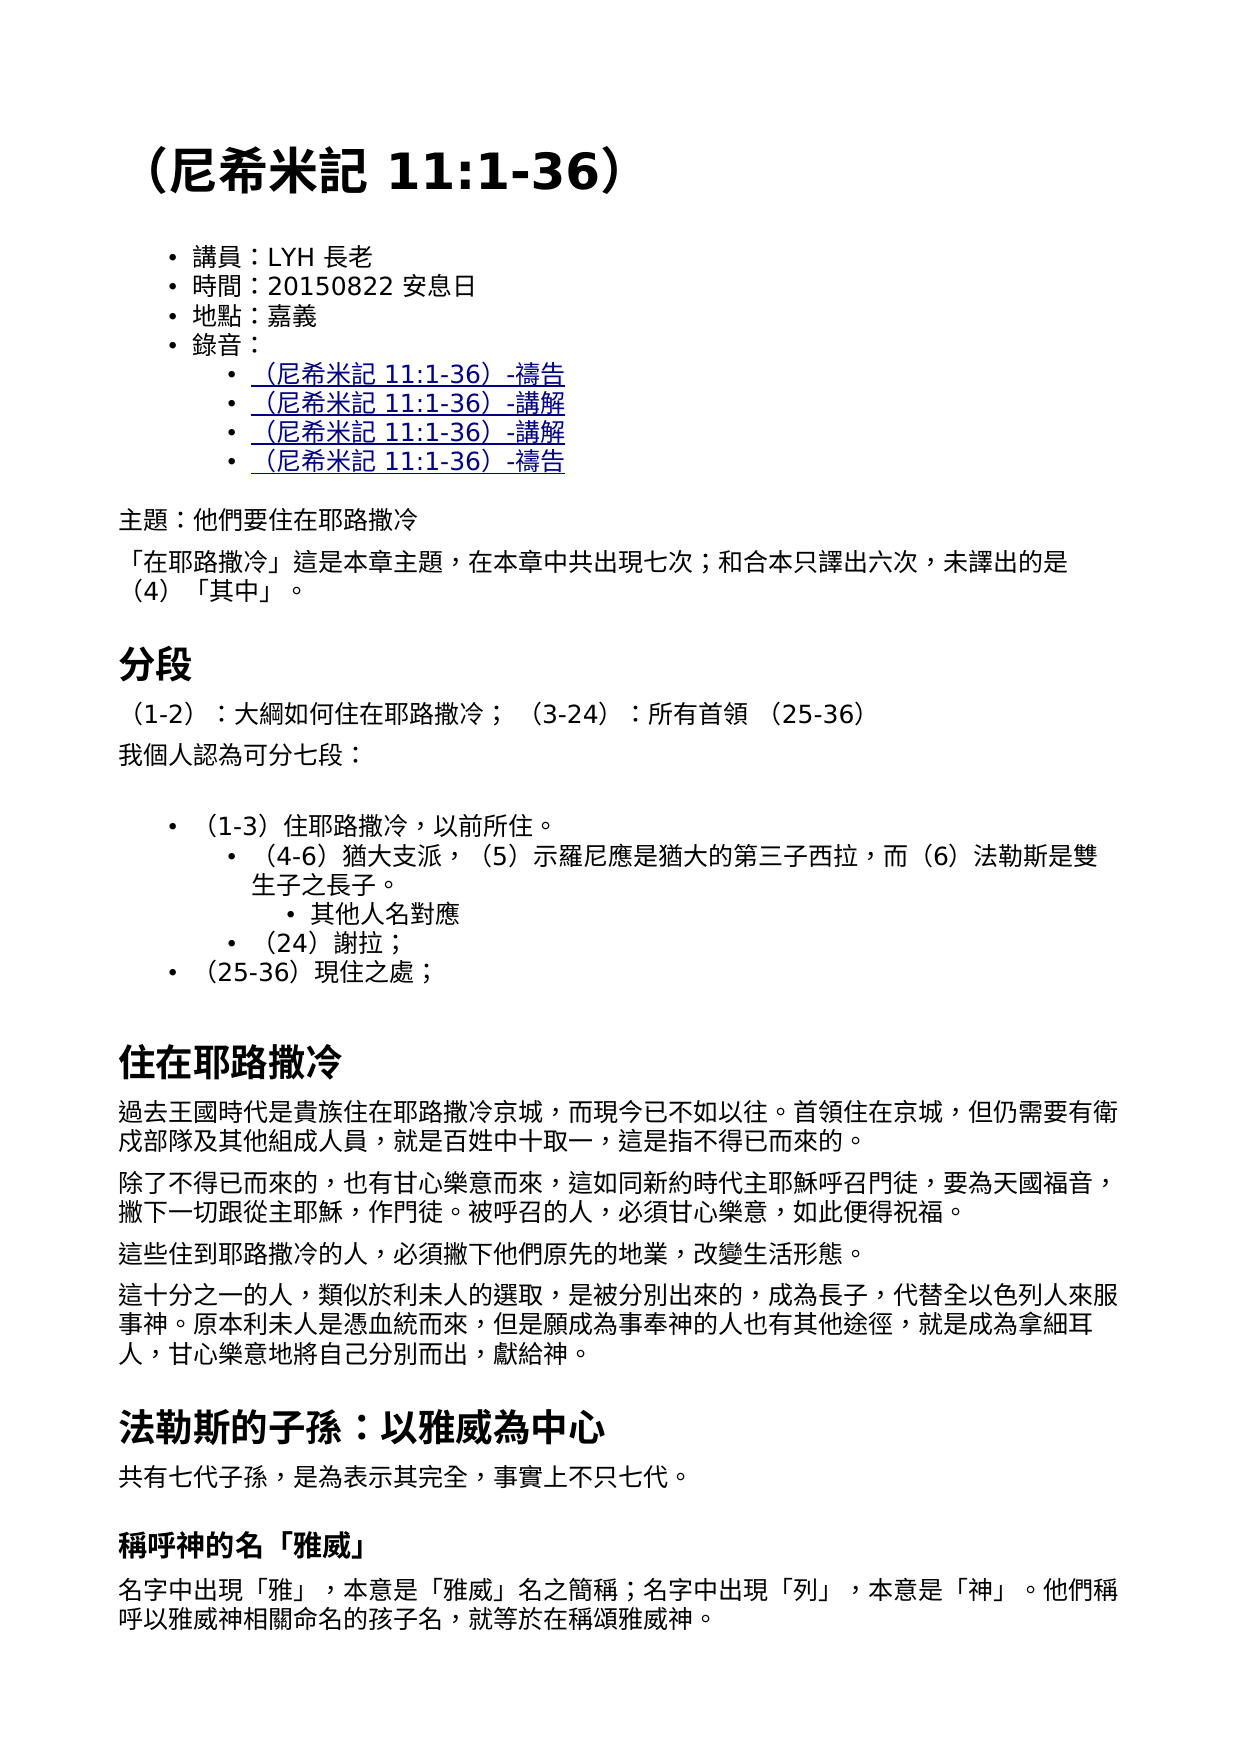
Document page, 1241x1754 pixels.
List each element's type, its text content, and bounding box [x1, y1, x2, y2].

text 我個人認為可分七段： [118, 741, 1122, 771]
list （25-36）現住之處； [177, 958, 1122, 988]
text 共有七代子孫，是為表示其完全，事實上不只七代。 [118, 1463, 1122, 1492]
list （尼希米記 11:1-36）-禱告 [236, 447, 1122, 477]
list 地點：嘉義 [177, 302, 1122, 331]
list （尼希米記 11:1-36）-講解 [236, 418, 1122, 447]
list 講員：LYH 長老 [177, 243, 1122, 272]
subtitle （尼希米記 11:1-36） [118, 143, 1122, 201]
text 過去王國時代是貴族住在耶路撒冷京城，而現今已不如以往。首領住在京城，但仍需要有衛戍部隊及其他組成人員，就是百姓中十取一，這是指不得已而來的。 [118, 1098, 1122, 1157]
list （24）謝拉； [236, 929, 1122, 958]
subtitle 住在耶路撒冷 [118, 1042, 1122, 1086]
subtitle 法勒斯的子孫：以雅威為中心 [118, 1407, 1122, 1450]
subtitle 分段 [118, 644, 1122, 687]
text 除了不得已而來的，也有甘心樂意而來，這如同新約時代主耶穌呼召門徒，要為天國福音，撇下一切跟從主耶穌，作門徒。被呼召的人，必須甘心樂意，如此便得祝福。 [118, 1169, 1122, 1227]
list 其他人名對應 [295, 900, 1122, 929]
text 「在耶路撒冷」這是本章主題，在本章中共出現七次；和合本只譯出六次，未譯出的是（4）「其中」。 [118, 548, 1122, 606]
text （1-2）：大綱如何住在耶路撒冷； （3-24）：所有首領 （25-36） [118, 700, 1122, 729]
list 時間：20150822 安息日 [177, 272, 1122, 302]
text 這十分之一的人，類似於利未人的選取，是被分別出來的，成為長子，代替全以色列人來服事神。原本利未人是憑血統而來，但是願成為事奉神的人也有其他途徑，就是成為拿細耳人，甘心樂意地將自己分別而出，獻給神。 [118, 1282, 1122, 1369]
list 錄音： [177, 331, 1122, 360]
list （1-3）住耶路撒冷，以前所住。 [177, 813, 1122, 842]
list （4-6）猶大支派，（5）示羅尼應是猶大的第三子西拉，而（6）法勒斯是雙生子之長子。 [236, 842, 1122, 900]
text 這些住到耶路撒冷的人，必須撇下他們原先的地業，改變生活形態。 [118, 1240, 1122, 1269]
subtitle 稱呼神的名「雅威」 [118, 1529, 1122, 1563]
text 主題：他們要住在耶路撒冷 [118, 506, 1122, 535]
list （尼希米記 11:1-36）-禱告 [236, 360, 1122, 389]
text 名字中出現「雅」，本意是「雅威」名之簡稱；名字中出現「列」，本意是「神」。他們稱呼以雅威神相關命名的孩子名，就等於在稱頌雅威神。 [118, 1576, 1122, 1634]
list （尼希米記 11:1-36）-講解 [236, 389, 1122, 418]
